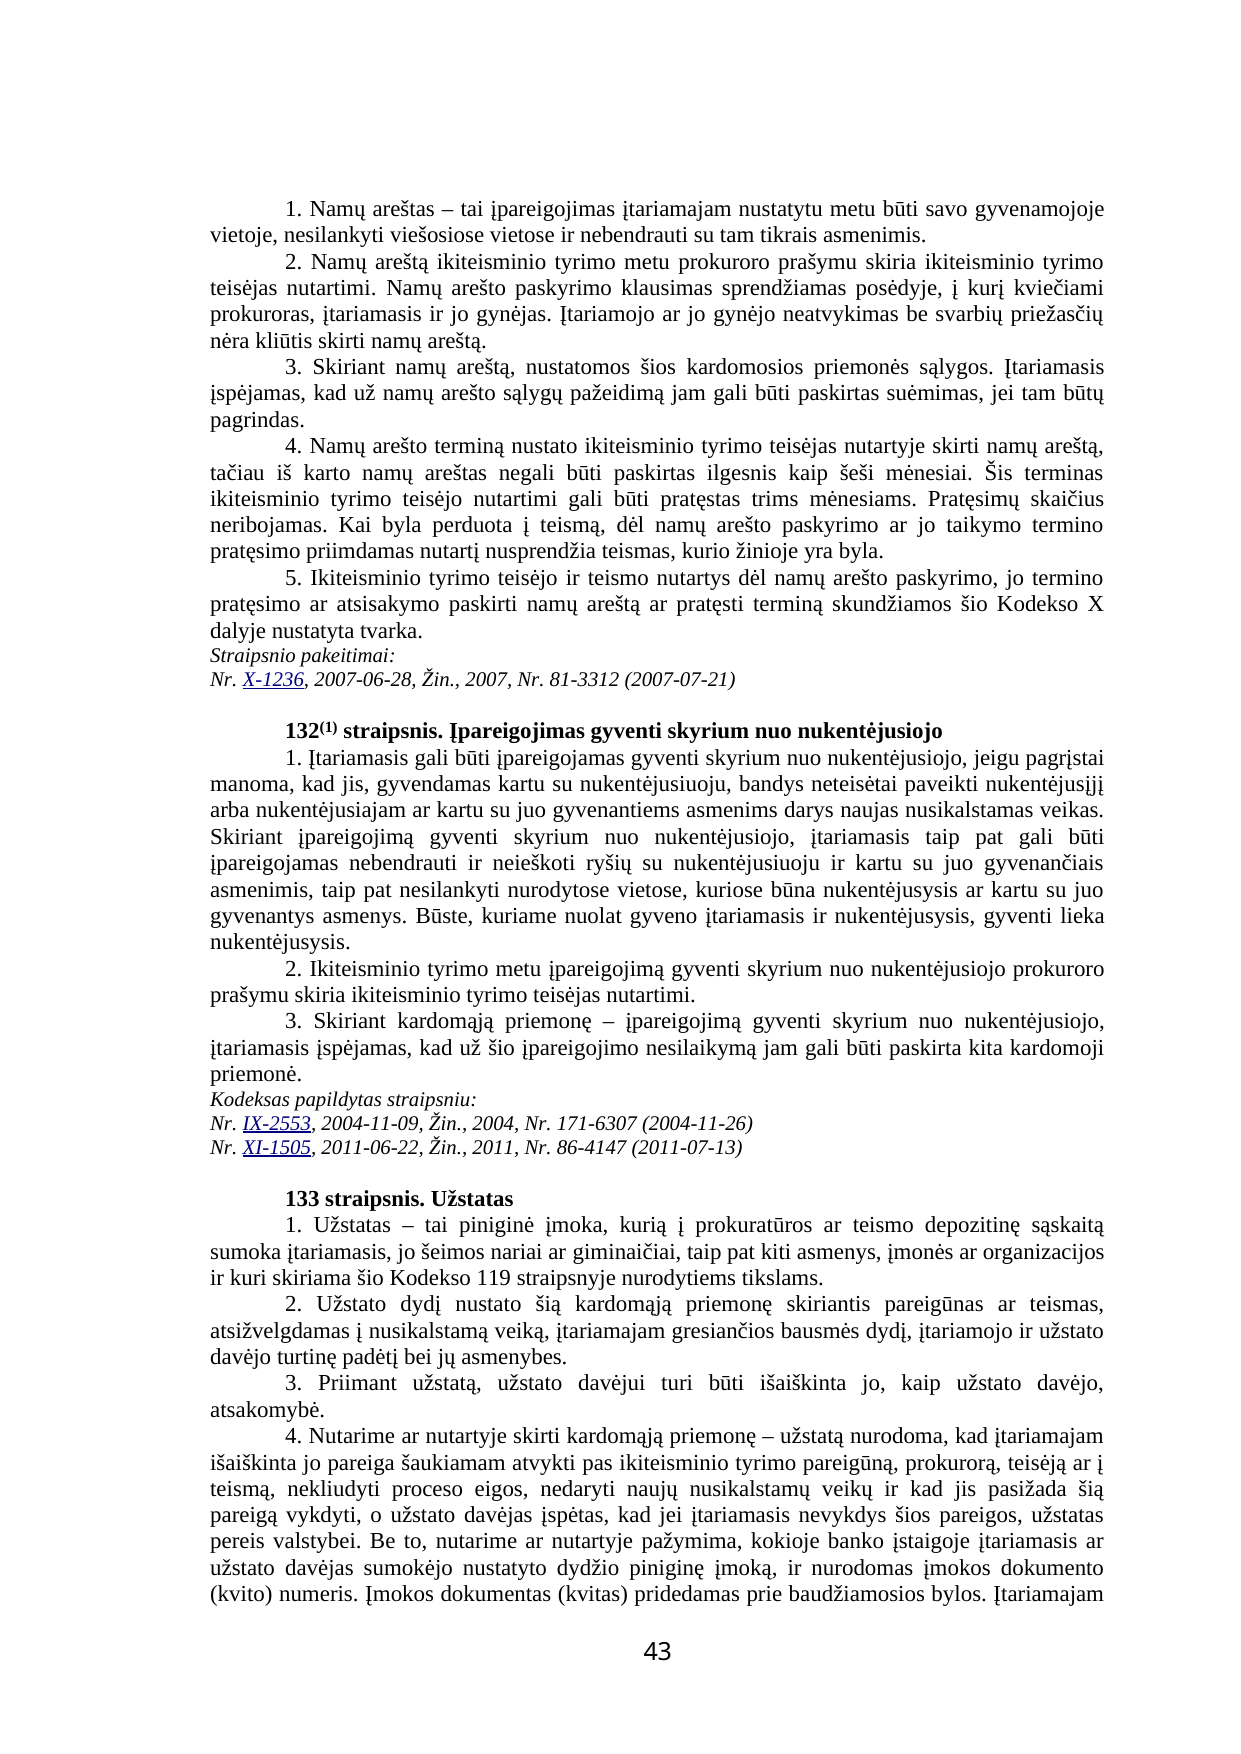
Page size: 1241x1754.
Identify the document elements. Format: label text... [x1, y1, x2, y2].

text Nr. X-1236, 2007-06-28, Žin., 2007, Nr. 81-3312 (2007-07-21) [210, 667, 1106, 691]
text 3. Skiriant namų areštą, nustatomos šios kardomosios priemonės sąlygos. Įtariamasis įspėjamas, kad už namų arešto sąlygų pažeidimą jam gali būti paskirtas suėmimas, jei tam būtų pagrindas. [210, 353, 1106, 432]
text 3. Skiriant kardomąją priemonę – įpareigojimą gyventi skyrium nuo nukentėjusiojo, įtariamasis įspėjamas, kad už šio įpareigojimo nesilaikymą jam gali būti paskirta kita kardomoji priemonė. [210, 1007, 1106, 1086]
text 133 straipsnis. Užstatas [210, 1185, 1106, 1211]
text 2. Namų areštą ikiteisminio tyrimo metu prokuroro prašymu skiria ikiteisminio tyrimo teisėjas nutartimi. Namų arešto paskyrimo klausimas sprendžiamas posėdyje, į kurį kviečiami prokuroras, įtariamasis ir jo gynėjas. Įtariamojo ar jo gynėjo neatvykimas be svarbių priežasčių nėra kliūtis skirti namų areštą. [210, 248, 1106, 353]
text 1. Įtariamasis gali būti įpareigojamas gyventi skyrium nuo nukentėjusiojo, jeigu pagrįstai manoma, kad jis, gyvendamas kartu su nukentėjusiuoju, bandys neteisėtai paveikti nukentėjusįjį arba nukentėjusiajam ar kartu su juo gyvenantiems asmenims darys naujas nusikalstamas veikas. Skiriant įpareigojimą gyventi skyrium nuo nukentėjusiojo, įtariamasis taip pat gali būti įpareigojamas nebendrauti ir neieškoti ryšių su nukentėjusiuoju ir kartu su juo gyvenančiais asmenimis, taip pat nesilankyti nurodytose vietose, kuriose būna nukentėjusysis ar kartu su juo gyvenantys asmenys. Būste, kuriame nuolat gyveno įtariamasis ir nukentėjusysis, gyventi lieka nukentėjusysis. [210, 744, 1106, 955]
text Nr. XI-1505, 2011-06-22, Žin., 2011, Nr. 86-4147 (2011-07-13) [210, 1134, 1106, 1159]
text 4. Namų arešto terminą nustato ikiteisminio tyrimo teisėjas nutartyje skirti namų areštą, tačiau iš karto namų areštas negali būti paskirtas ilgesnis kaip šeši mėnesiai. Šis terminas ikiteisminio tyrimo teisėjo nutartimi gali būti pratęstas trims mėnesiams. Pratęsimų skaičius neribojamas. Kai byla perduota į teismą, dėl namų arešto paskyrimo ar jo taikymo termino pratęsimo priimdamas nutartį nusprendžia teismas, kurio žinioje yra byla. [210, 432, 1106, 564]
text 3. Priimant užstatą, užstato davėjui turi būti išaiškinta jo, kaip užstato davėjo, atsakomybė. [210, 1369, 1106, 1422]
text 2. Užstato dydį nustato šią kardomąją priemonę skiriantis pareigūnas ar teismas, atsižvelgdamas į nusikalstamą veiką, įtariamajam gresiančios bausmės dydį, įtariamojo ir užstato davėjo turtinę padėtį bei jų asmenybes. [210, 1290, 1106, 1369]
text Kodeksas papildytas straipsniu: [210, 1086, 1106, 1111]
text 132(1) straipsnis. Įpareigojimas gyventi skyrium nuo nukentėjusiojo [210, 717, 1106, 744]
text 5. Ikiteisminio tyrimo teisėjo ir teismo nutartys dėl namų arešto paskyrimo, jo termino pratęsimo ar atsisakymo paskirti namų areštą ar pratęsti terminą skundžiamos šio Kodekso X dalyje nustatyta tvarka. [210, 564, 1106, 643]
text 1. Namų areštas – tai įpareigojimas įtariamajam nustatytu metu būti savo gyvenamojoje vietoje, nesilankyti viešosiose vietose ir nebendrauti su tam tikrais asmenimis. [210, 195, 1106, 248]
text 2. Ikiteisminio tyrimo metu įpareigojimą gyventi skyrium nuo nukentėjusiojo prokuroro prašymu skiria ikiteisminio tyrimo teisėjas nutartimi. [210, 955, 1106, 1007]
text 1. Užstatas – tai piniginė įmoka, kurią į prokuratūros ar teismo depozitinę sąskaitą sumoka įtariamasis, jo šeimos nariai ar giminaičiai, taip pat kiti asmenys, įmonės ar organizacijos ir kuri skiriama šio Kodekso 119 straipsnyje nurodytiems tikslams. [210, 1211, 1106, 1290]
text 4. Nutarime ar nutartyje skirti kardomąją priemonę – užstatą nurodoma, kad įtariamajam išaiškinta jo pareiga šaukiamam atvykti pas ikiteisminio tyrimo pareigūną, prokurorą, teisėją ar į teismą, nekliudyti proceso eigos, nedaryti naujų nusikalstamų veikų ir kad jis pasižada šią pareigą vykdyti, o užstato davėjas įspėtas, kad jei įtariamasis nevykdys šios pareigos, užstatas pereis valstybei. Be to, nutarime ar nutartyje pažymima, kokioje banko įstaigoje įtariamasis ar užstato davėjas sumokėjo nustatyto dydžio piniginę įmoką, ir nurodomas įmokos dokumento (kvito) numeris. Įmokos dokumentas (kvitas) pridedamas prie baudžiamosios bylos. Įtariamajam [210, 1422, 1106, 1607]
text Nr. IX-2553, 2004-11-09, Žin., 2004, Nr. 171-6307 (2004-11-26) [210, 1111, 1106, 1134]
text Straipsnio pakeitimai: [210, 643, 1106, 667]
